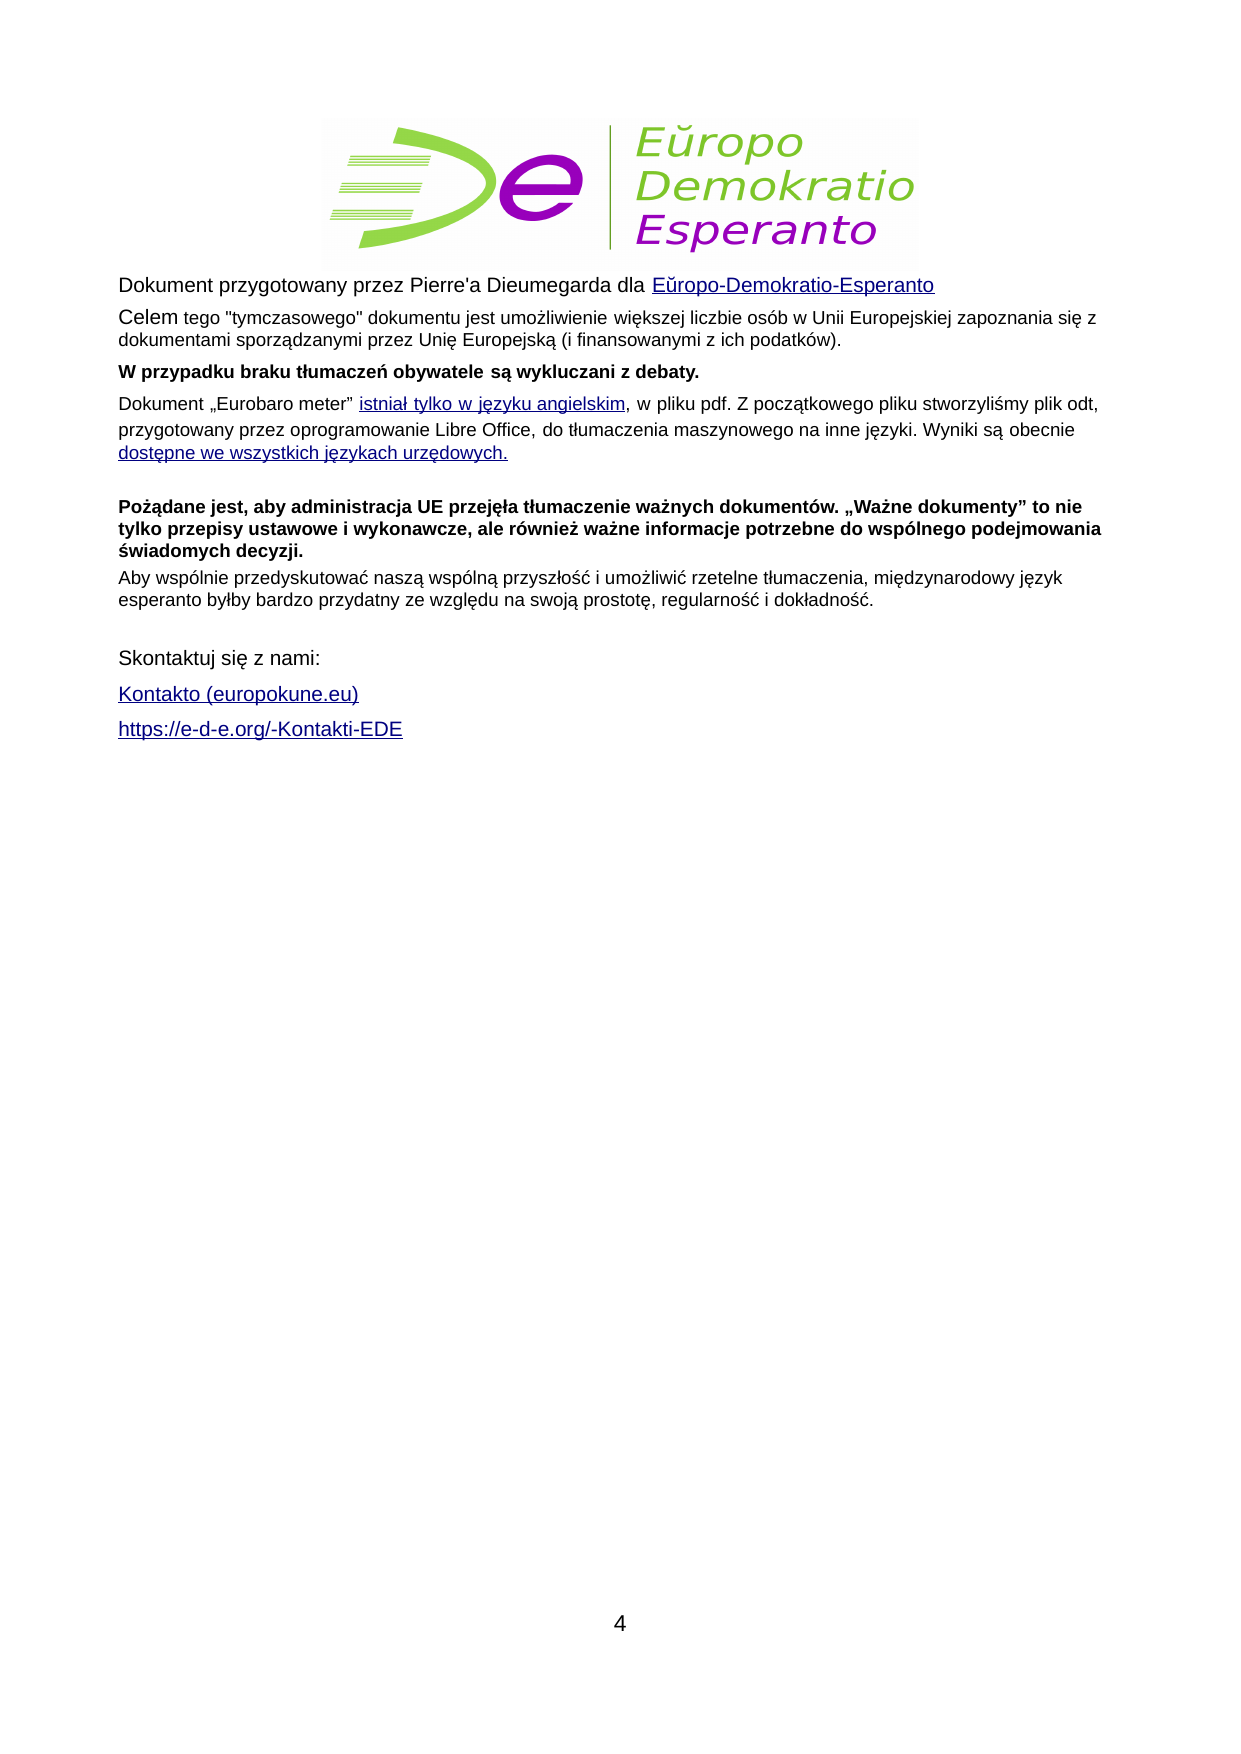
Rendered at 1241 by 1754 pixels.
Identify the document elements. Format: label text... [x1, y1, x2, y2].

text Aby wspólnie przedyskutować naszą wspólną przyszłość i umożliwić rzetelne tłumaczenia, międzynarodowy język esperanto byłby bardzo przydatny ze względu na swoją prostotę, regularność i dokładność. [118, 567, 1122, 610]
text Celem tego "tymczasowego" dokumentu jest umożliwienie większej liczbie osób w Unii Europejskiej zapoznania się z dokumentami sporządzanymi przez Unię Europejską (i finansowanymi z ich podatków). [118, 303, 1122, 351]
text https://e-d-e.org/-Kontakti-EDE [118, 717, 1122, 741]
text W przypadku braku tłumaczeń obywatele są wykluczani z debaty. [118, 357, 1122, 383]
text Skontaktuj się z nami: [118, 646, 1122, 669]
text Dokument przygotowany przez Pierre'a Dieumegarda dla Eŭropo-Demokratio-Esperanto [118, 124, 1122, 297]
text Pożądane jest, aby administracja UE przejęła tłumaczenie ważnych dokumentów. „Ważne dokumenty” to nie tylko przepisy ustawowe i wykonawcze, ale również ważne informacje potrzebne do wspólnego podejmowania świadomych decyzji. [118, 496, 1122, 561]
text Kontakto (europokune.eu) [118, 681, 1122, 705]
picture [321, 118, 919, 271]
text Dokument „Eurobaro meter” istniał tylko w języku angielskim, w pliku pdf. Z początkowego pliku stworzyliśmy plik odt, przygotowany przez oprogramowanie Libre Office, do tłumaczenia maszynowego na inne języki. Wyniki są obecnie dostępne we wszystkich językach urzędowych. [118, 389, 1122, 463]
